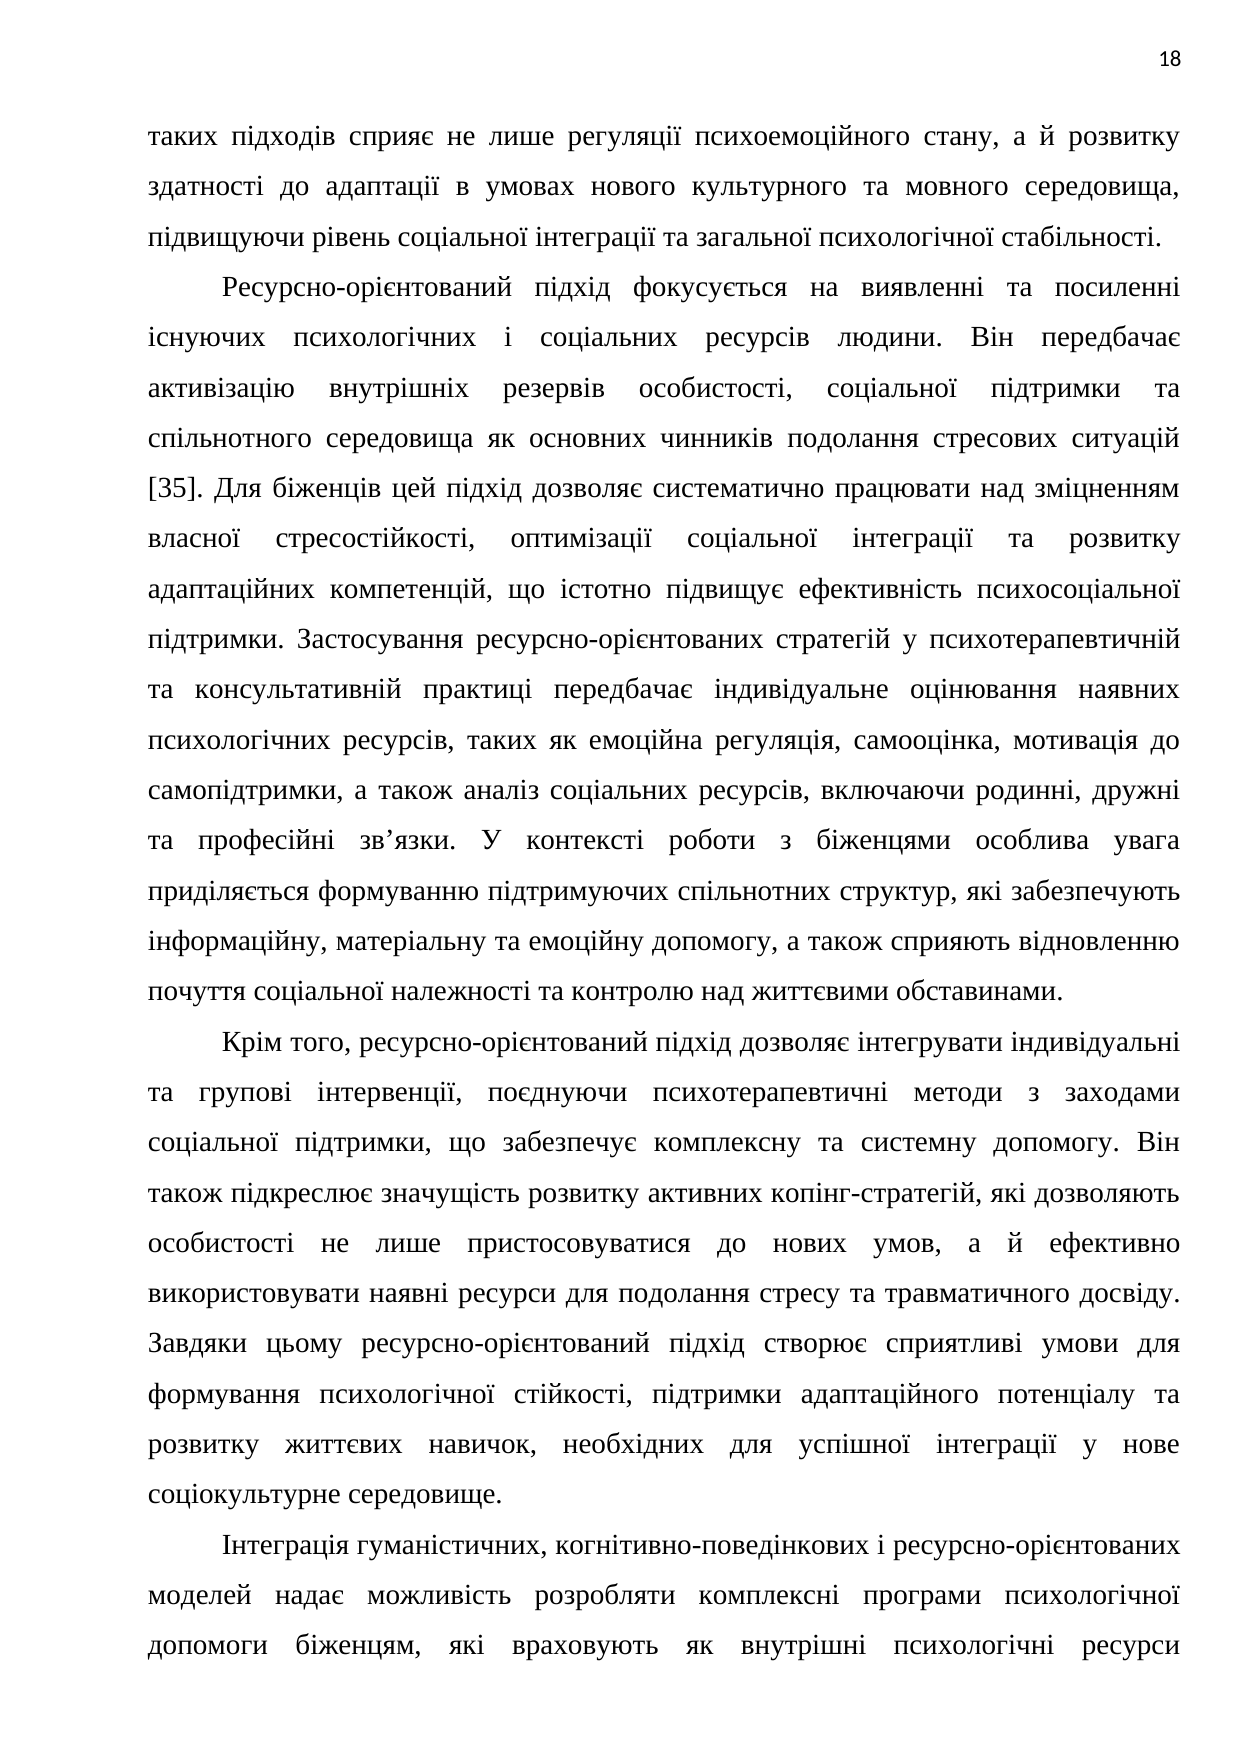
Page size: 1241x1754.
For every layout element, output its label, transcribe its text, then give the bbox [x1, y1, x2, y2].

text таких підходів сприяє не лише регуляції психоемоційного стану, а й розвитку здатності до адаптації в умовах нового культурного та мовного середовища, підвищуючи рівень соціальної інтеграції та загальної психологічної стабільності. [148, 118, 1181, 252]
text Інтеграція гуманістичних, когнітивно-поведінкових і ресурсно-орієнтованих моделей надає можливість розробляти комплексні програми психологічної допомоги біженцям, які враховують як внутрішні психологічні ресурси [148, 1527, 1181, 1661]
text Ресурсно-орієнтований підхід фокусується на виявленні та посиленні існуючих психологічних і соціальних ресурсів людини. Він передбачає активізацію внутрішніх резервів особистості, соціальної підтримки та спільнотного середовища як основних чинників подолання стресових ситуацій [35]. Для біженців цей підхід дозволяє систематично працювати над зміцненням власної стресостійкості, оптимізації соціальної інтеграції та розвитку адаптаційних компетенцій, що істотно підвищує ефективність психосоціальної підтримки. Застосування ресурсно-орієнтованих стратегій у психотерапевтичній та консультативній практиці передбачає індивідуальне оцінювання наявних психологічних ресурсів, таких як емоційна регуляція, самооцінка, мотивація до самопідтримки, а також аналіз соціальних ресурсів, включаючи родинні, дружні та професійні зв’язки. У контексті роботи з біженцями особлива увага приділяється формуванню підтримуючих спільнотних структур, які забезпечують інформаційну, матеріальну та емоційну допомогу, а також сприяють відновленню почуття соціальної належності та контролю над життєвими обставинами. [148, 269, 1181, 1007]
text Крім того, ресурсно-орієнтований підхід дозволяє інтегрувати індивідуальні та групові інтервенції, поєднуючи психотерапевтичні методи з заходами соціальної підтримки, що забезпечує комплексну та системну допомогу. Він також підкреслює значущість розвитку активних копінг-стратегій, які дозволяють особистості не лише пристосовуватися до нових умов, а й ефективно використовувати наявні ресурси для подолання стресу та травматичного досвіду. Завдяки цьому ресурсно-орієнтований підхід створює сприятливі умови для формування психологічної стійкості, підтримки адаптаційного потенціалу та розвитку життєвих навичок, необхідних для успішної інтеграції у нове соціокультурне середовище. [148, 1024, 1181, 1510]
